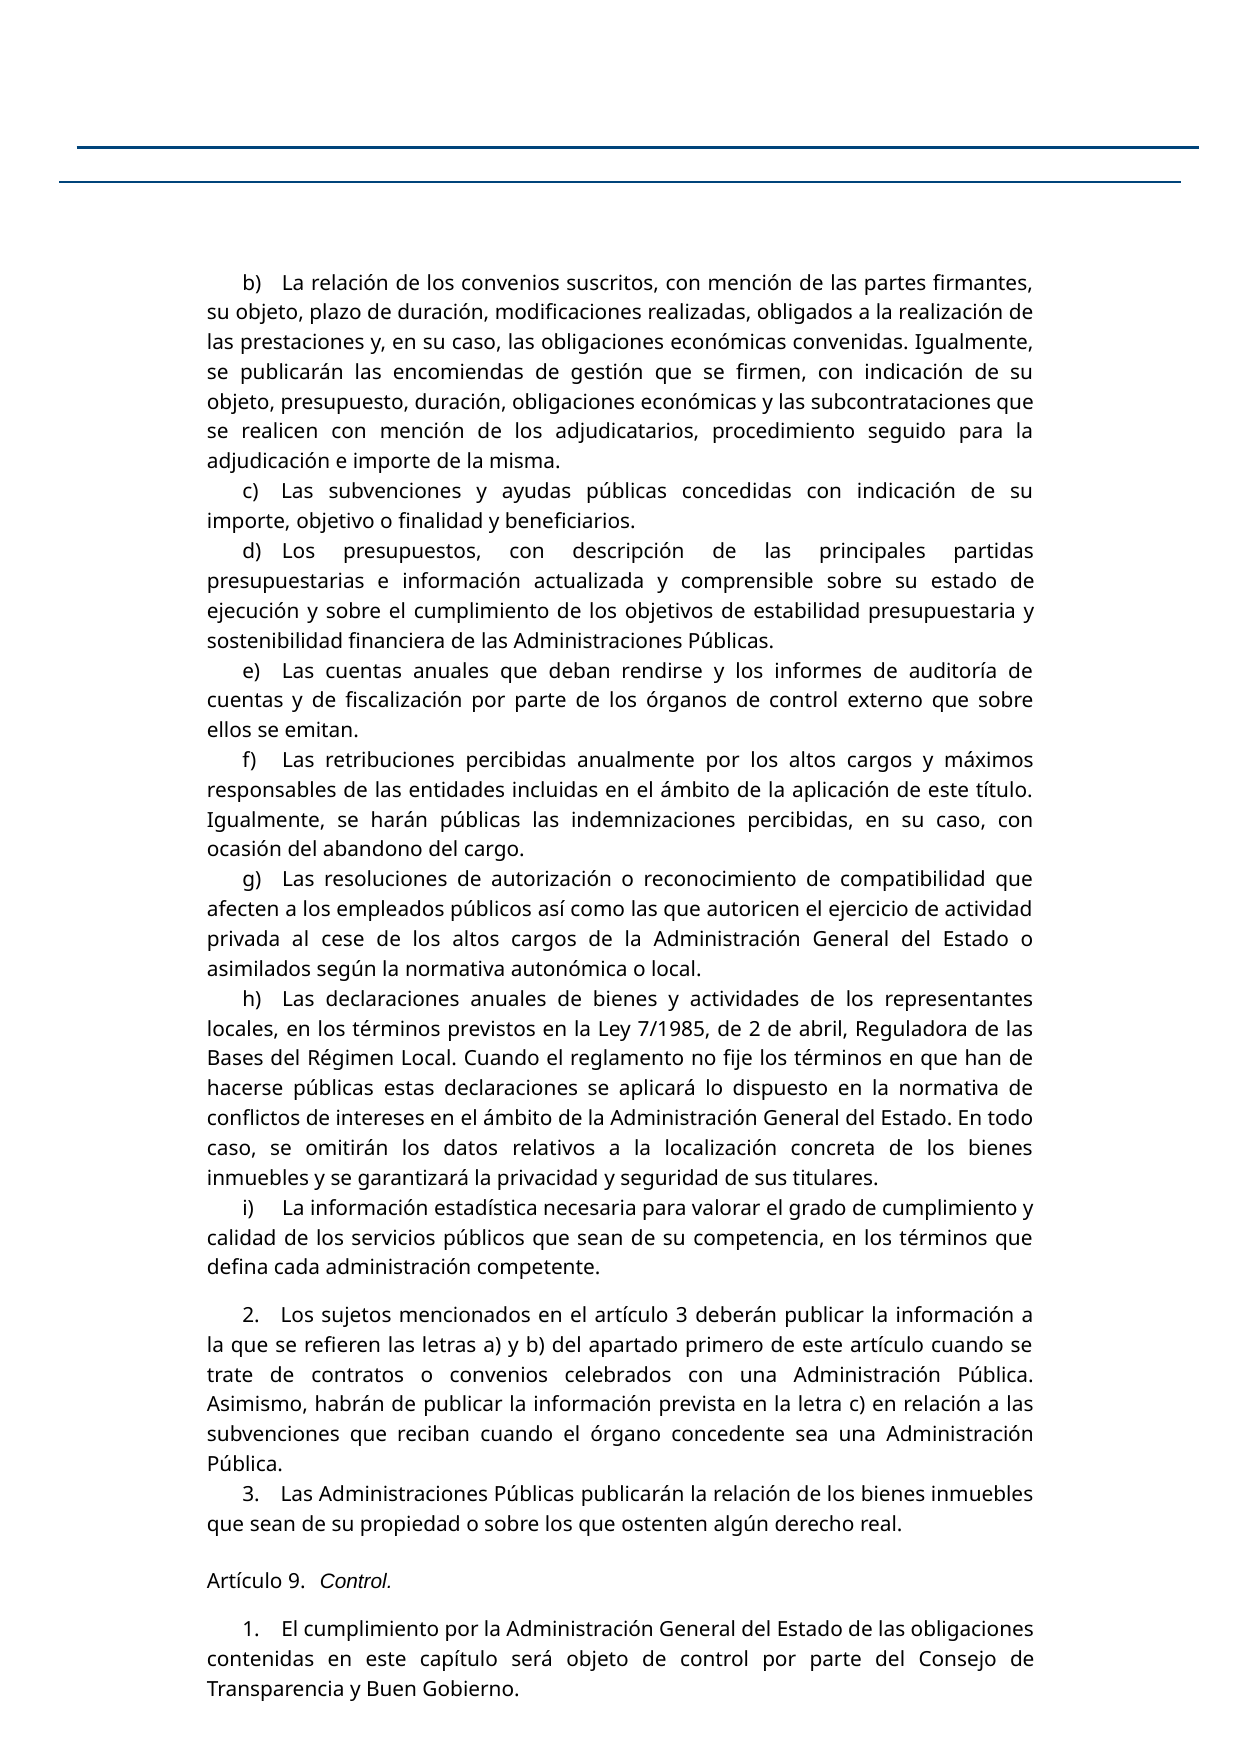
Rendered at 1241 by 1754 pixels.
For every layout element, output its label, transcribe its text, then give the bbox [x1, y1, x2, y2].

list Las cuentas anuales que deban rendirse y los informes de auditoría de cuentas y de fiscalización por parte de los órganos de control externo que sobre ellos se emitan. [207, 656, 1033, 744]
list Las Administraciones Públicas publicarán la relación de los bienes inmuebles que sean de su propiedad o sobre los que ostenten algún derecho real. [207, 1479, 1034, 1537]
list Los sujetos mencionados en el artículo 3 deberán publicar la información a la que se refieren las letras a) y b) del apartado primero de este artículo cuando se trate de contratos o convenios celebrados con una Administración Pública. Asimismo, habrán de publicar la información prevista en la letra c) en relación a las subvenciones que reciban cuando el órgano concedente sea una Administración Pública. [207, 1300, 1034, 1477]
text Artículo 9. Control. [207, 1567, 1198, 1595]
list Las retribuciones percibidas anualmente por los altos cargos y máximos responsables de las entidades incluidas en el ámbito de la aplicación de este título. Igualmente, se harán públicas las indemnizaciones percibidas, en su caso, con ocasión del abandono del cargo. [207, 745, 1034, 863]
list Las resoluciones de autorización o reconocimiento de compatibilidad que afecten a los empleados públicos así como las que autoricen el ejercicio de actividad privada al cese de los altos cargos de la Administración General del Estado o asimilados según la normativa autonómica o local. [207, 864, 1034, 982]
list Las declaraciones anuales de bienes y actividades de los representantes locales, en los términos previstos en la Ley 7/1985, de 2 de abril, Reguladora de las Bases del Régimen Local. Cuando el reglamento no fije los términos en que han de hacerse públicas estas declaraciones se aplicará lo dispuesto en la normativa de conflictos de intereses en el ámbito de la Administración General del Estado. En todo caso, se omitirán los datos relativos a la localización concreta de los bienes inmuebles y se garantizará la privacidad y seguridad de sus titulares. [207, 984, 1034, 1191]
list El cumplimiento por la Administración General del Estado de las obligaciones contenidas en este capítulo será objeto de control por parte del Consejo de Transparencia y Buen Gobierno. [207, 1614, 1034, 1702]
list Las subvenciones y ayudas públicas concedidas con indicación de su importe, objetivo o finalidad y beneficiarios. [207, 477, 1034, 535]
list La relación de los convenios suscritos, con mención de las partes firmantes, su objeto, plazo de duración, modificaciones realizadas, obligados a la realización de las prestaciones y, en su caso, las obligaciones económicas convenidas. Igualmente, se publicarán las encomiendas de gestión que se firmen, con indicación de su objeto, presupuesto, duración, obligaciones económicas y las subcontrataciones que se realicen con mención de los adjudicatarios, procedimiento seguido para la adjudicación e importe de la misma. [207, 268, 1034, 475]
list Los presupuestos, con descripción de las principales partidas presupuestarias e información actualizada y comprensible sobre su estado de ejecución y sobre el cumplimiento de los objetivos de estabilidad presupuestaria y sostenibilidad financiera de las Administraciones Públicas. [207, 536, 1034, 654]
list La información estadística necesaria para valorar el grado de cumplimiento y calidad de los servicios públicos que sean de su competencia, en los términos que defina cada administración competente. [207, 1193, 1034, 1281]
